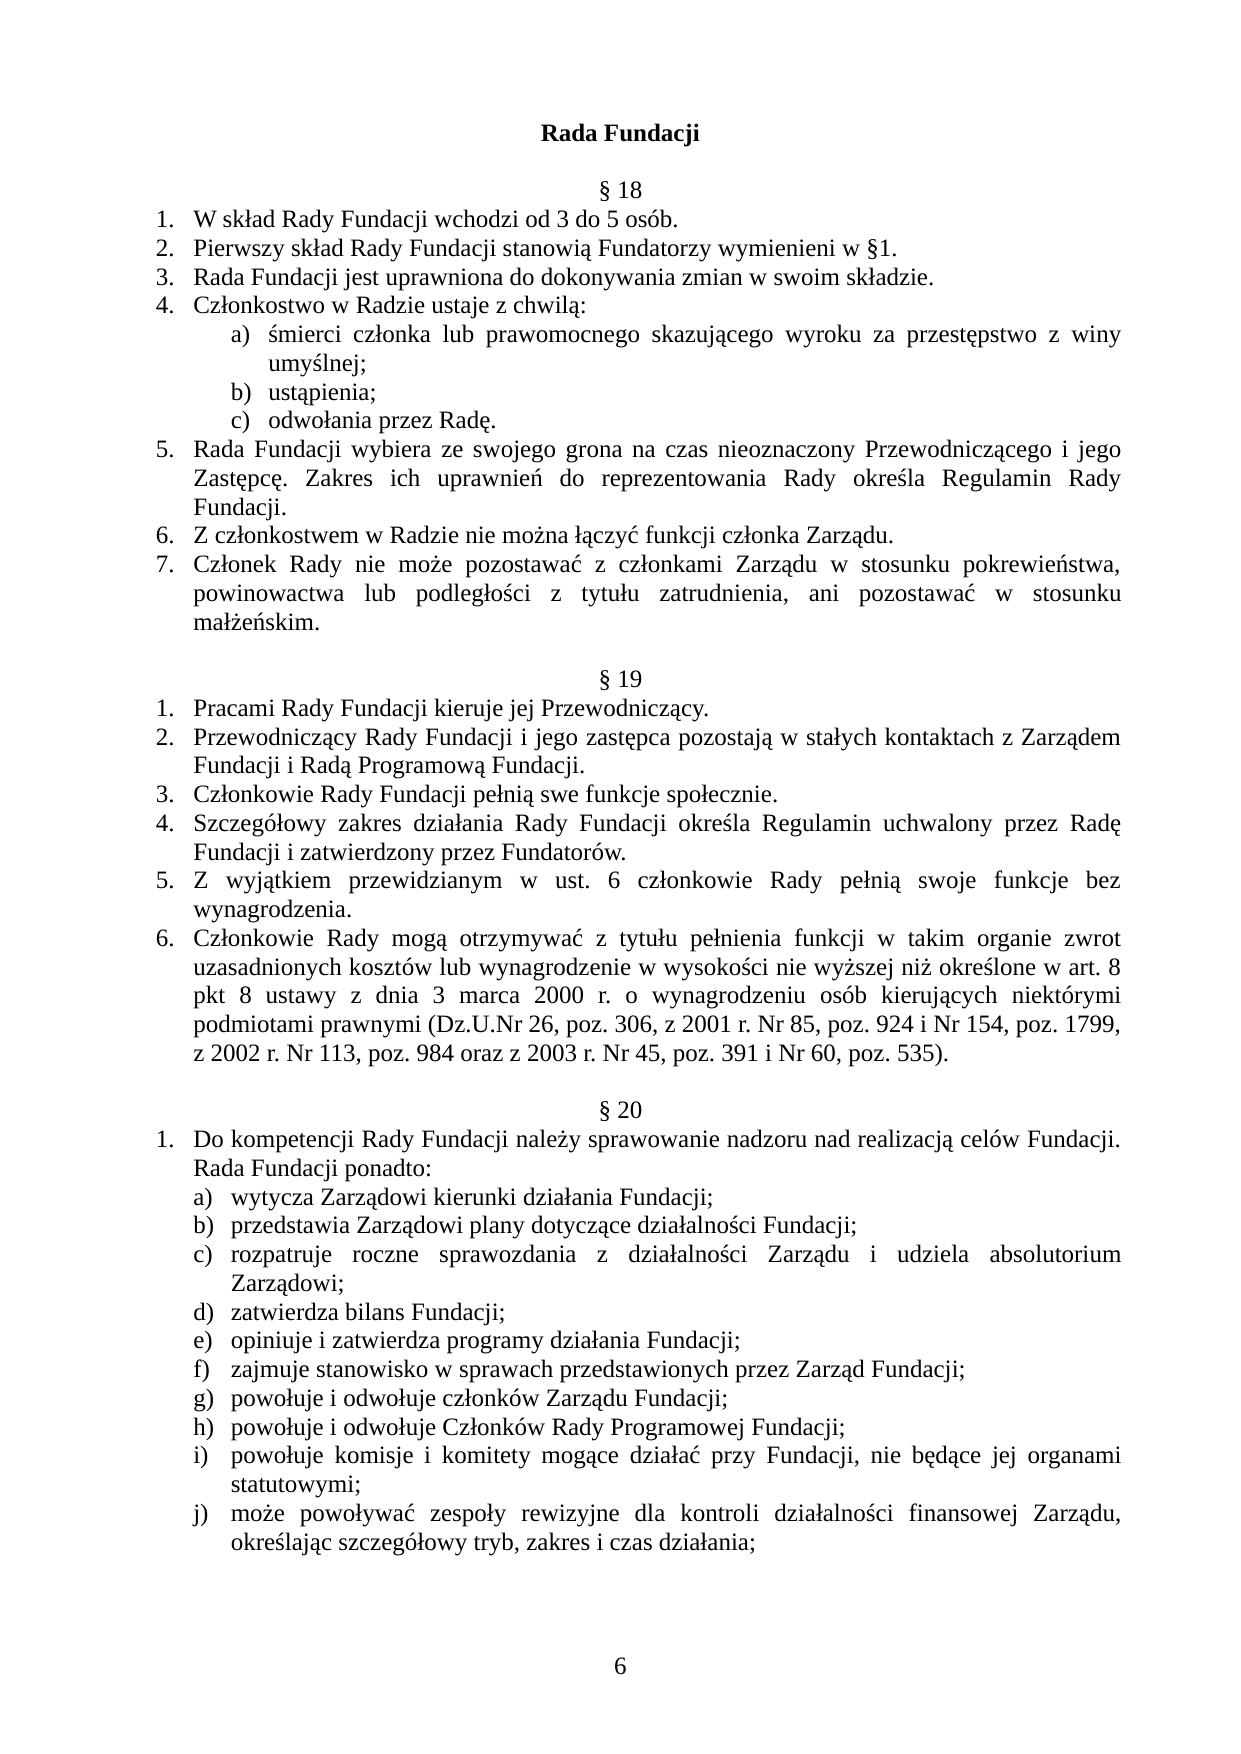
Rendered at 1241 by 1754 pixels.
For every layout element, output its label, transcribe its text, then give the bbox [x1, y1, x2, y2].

list Członek Rady nie może pozostawać z członkami Zarządu w stosunku pokrewieństwa, powinowactwa lub podległości z tytułu zatrudnienia, ani pozostawać w stosunku małżeńskim. [156, 549, 1122, 636]
list powołuje komisje i komitety mogące działać przy Fundacji, nie będące jej organami statutowymi; [193, 1441, 1122, 1498]
list ustąpienia; [231, 377, 1122, 406]
list Członkowie Rady Fundacji pełnią swe funkcje społecznie. [156, 779, 1122, 808]
list Pracami Rady Fundacji kieruje jej Przewodniczący. [156, 693, 1122, 722]
text Rada Fundacji [118, 118, 1122, 147]
list Z członkostwem w Radzie nie można łączyć funkcji członka Zarządu. [156, 521, 1122, 549]
list Rada Fundacji wybiera ze swojego grona na czas nieoznaczony Przewodniczącego i jego Zastępcę. Zakres ich uprawnień do reprezentowania Rady określa Regulamin Rady Fundacji. [156, 434, 1122, 521]
list powołuje i odwołuje członków Zarządu Fundacji; [193, 1383, 1122, 1412]
list Przewodniczący Rady Fundacji i jego zastępca pozostają w stałych kontaktach z Zarządem Fundacji i Radą Programową Fundacji. [156, 722, 1122, 779]
list przedstawia Zarządowi plany dotyczące działalności Fundacji; [193, 1211, 1122, 1239]
list opiniuje i zatwierdza programy działania Fundacji; [193, 1326, 1122, 1354]
list może powoływać zespoły rewizyjne dla kontroli działalności finansowej Zarządu, określając szczegółowy tryb, zakres i czas działania; [193, 1498, 1122, 1556]
list Rada Fundacji jest uprawniona do dokonywania zmian w swoim składzie. [156, 262, 1122, 291]
list Z wyjątkiem przewidzianym w ust. 6 członkowie Rady pełnią swoje funkcje bez wynagrodzenia. [156, 866, 1122, 923]
list Do kompetencji Rady Fundacji należy sprawowanie nadzoru nad realizacją celów Fundacji. Rada Fundacji ponadto: [156, 1124, 1122, 1182]
text § 18 [118, 176, 1122, 204]
list Szczegółowy zakres działania Rady Fundacji określa Regulamin uchwalony przez Radę Fundacji i zatwierdzony przez Fundatorów. [156, 808, 1122, 866]
list Członkostwo w Radzie ustaje z chwilą: [156, 291, 1122, 319]
list W skład Rady Fundacji wchodzi od 3 do 5 osób. [156, 204, 1122, 233]
list odwołania przez Radę. [231, 406, 1122, 434]
list zajmuje stanowisko w sprawach przedstawionych przez Zarząd Fundacji; [193, 1354, 1122, 1383]
list rozpatruje roczne sprawozdania z działalności Zarządu i udziela absolutorium Zarządowi; [193, 1239, 1122, 1297]
text § 19 [118, 664, 1122, 693]
text § 20 [118, 1096, 1122, 1124]
list Pierwszy skład Rady Fundacji stanowią Fundatorzy wymienieni w §1. [156, 233, 1122, 262]
list powołuje i odwołuje Członków Rady Programowej Fundacji; [193, 1412, 1122, 1441]
list śmierci członka lub prawomocnego skazującego wyroku za przestępstwo z winy umyślnej; [231, 319, 1122, 377]
list Członkowie Rady mogą otrzymywać z tytułu pełnienia funkcji w takim organie zwrot uzasadnionych kosztów lub wynagrodzenie w wysokości nie wyższej niż określone w art. 8 pkt 8 ustawy z dnia 3 marca 2000 r. o wynagrodzeniu osób kierujących niektórymi podmiotami prawnymi (Dz.U.Nr 26, poz. 306, z 2001 r. Nr 85, poz. 924 i Nr 154, poz. 1799, z 2002 r. Nr 113, poz. 984 oraz z 2003 r. Nr 45, poz. 391 i Nr 60, poz. 535). [156, 923, 1122, 1067]
list wytycza Zarządowi kierunki działania Fundacji; [193, 1182, 1122, 1211]
list zatwierdza bilans Fundacji; [193, 1297, 1122, 1326]
